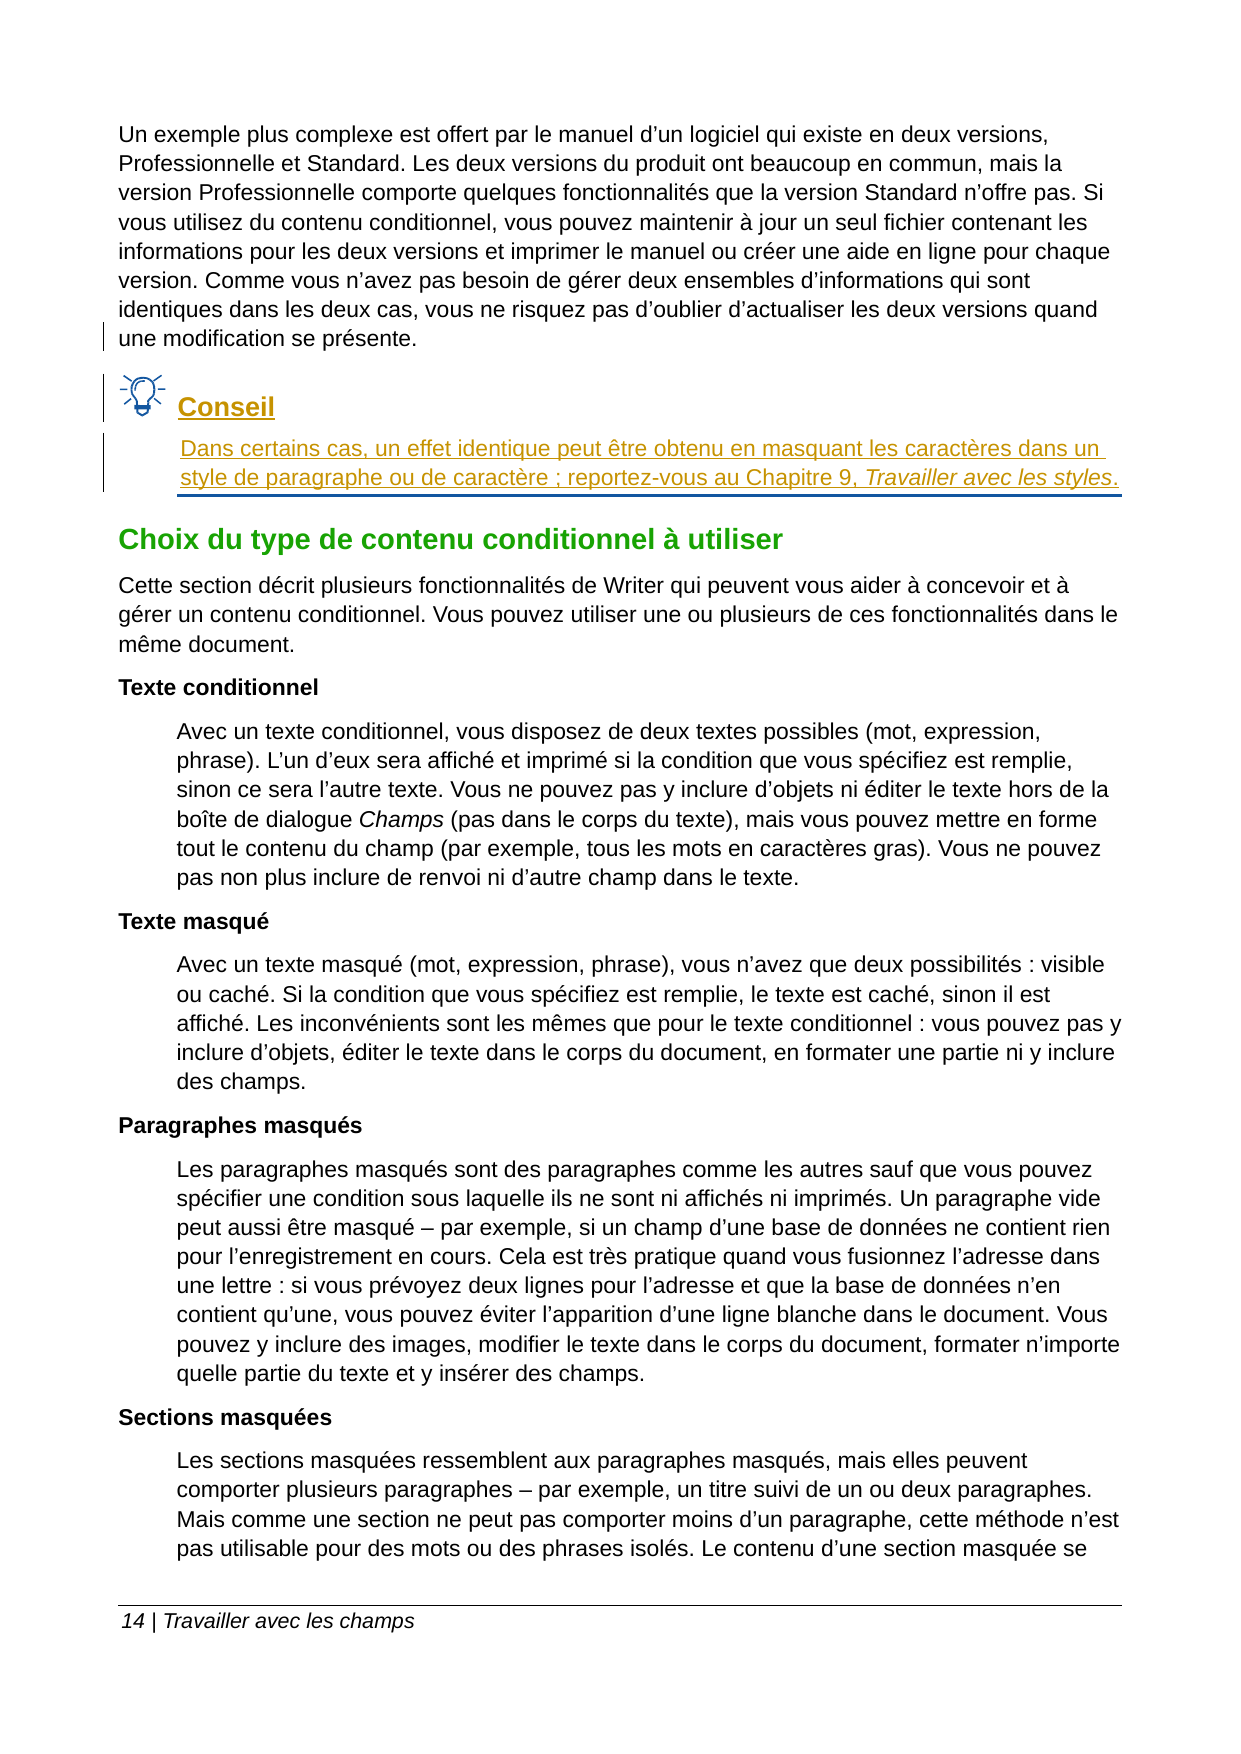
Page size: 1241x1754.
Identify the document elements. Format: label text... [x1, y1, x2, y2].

text Un exemple plus complexe est offert par le manuel d’un logiciel qui existe en deux versions, Professionnelle et Standard. Les deux versions du produit ont beaucoup en commun, mais la version Professionnelle comporte quelques fonctionnalités que la version Standard n’offre pas. Si vous utilisez du contenu conditionnel, vous pouvez maintenir à jour un seul fichier contenant les informations pour les deux versions et imprimer le manuel ou créer une aide en ligne pour chaque version. Comme vous n’avez pas besoin de gérer deux ensembles d’informations qui sont identiques dans les deux cas, vous ne risquez pas d’oublier d’actualiser les deux versions quand une modification se présente. [118, 118, 1122, 351]
text Sections masquées [118, 1401, 1122, 1430]
subtitle Choix du type de contenu conditionnel à utiliser [118, 526, 1122, 555]
text Paragraphes masqués [118, 1109, 1122, 1138]
text Cette section décrit plusieurs fonctionnalités de Writer qui peuvent vous aider à concevoir et à gérer un contenu conditionnel. Vous pouvez utiliser une ou plusieurs de ces fonctionnalités dans le même document. [118, 569, 1122, 657]
subtitle Conseil [118, 373, 1122, 422]
text Texte masqué [118, 905, 1122, 934]
text Dans certains cas, un effet identique peut être obtenu en masquant les caractères dans un style de paragraphe ou de caractère ; reportez-vous au Chapitre 9, Travailler avec les styles. [177, 430, 1122, 494]
text Les sections masquées ressemblent aux paragraphes masqués, mais elles peuvent comporter plusieurs paragraphes – par exemple, un titre suivi de un ou deux paragraphes. Mais comme une section ne peut pas comporter moins d’un paragraphe, cette méthode n’est pas utilisable pour des mots ou des phrases isolés. Le contenu d’une section masquée se [176, 1444, 1122, 1561]
text Texte conditionnel [118, 672, 1122, 701]
text Avec un texte conditionnel, vous disposez de deux textes possibles (mot, expression, phrase). L’un d’eux sera affiché et imprimé si la condition que vous spécifiez est remplie, sinon ce sera l’autre texte. Vous ne pouvez pas y inclure d’objets ni éditer le texte hors de la boîte de dialogue Champs (pas dans le corps du texte), mais vous pouvez mettre en forme tout le contenu du champ (par exemple, tous les mots en caractères gras). Vous ne pouvez pas non plus inclure de renvoi ni d’autre champ dans le texte. [176, 715, 1122, 890]
text Les paragraphes masqués sont des paragraphes comme les autres sauf que vous pouvez spécifier une condition sous laquelle ils ne sont ni affichés ni imprimés. Un paragraphe vide peut aussi être masqué – par exemple, si un champ d’une base de données ne contient rien pour l’enregistrement en cours. Cela est très pratique quand vous fusionnez l’adresse dans une lettre : si vous prévoyez deux lignes pour l’adresse et que la base de données n’en contient qu’une, vous pouvez éviter l’apparition d’une ligne blanche dans le document. Vous pouvez y inclure des images, modifier le texte dans le corps du document, formater n’importe quelle partie du texte et y insérer des champs. [176, 1153, 1122, 1386]
text Avec un texte masqué (mot, expression, phrase), vous n’avez que deux possibilités : visible ou caché. Si la condition que vous spécifiez est remplie, le texte est caché, sinon il est affiché. Les inconvénients sont les mêmes que pour le texte conditionnel : vous pouvez pas y inclure d’objets, éditer le texte dans le corps du document, en formater une partie ni y inclure des champs. [176, 949, 1122, 1094]
